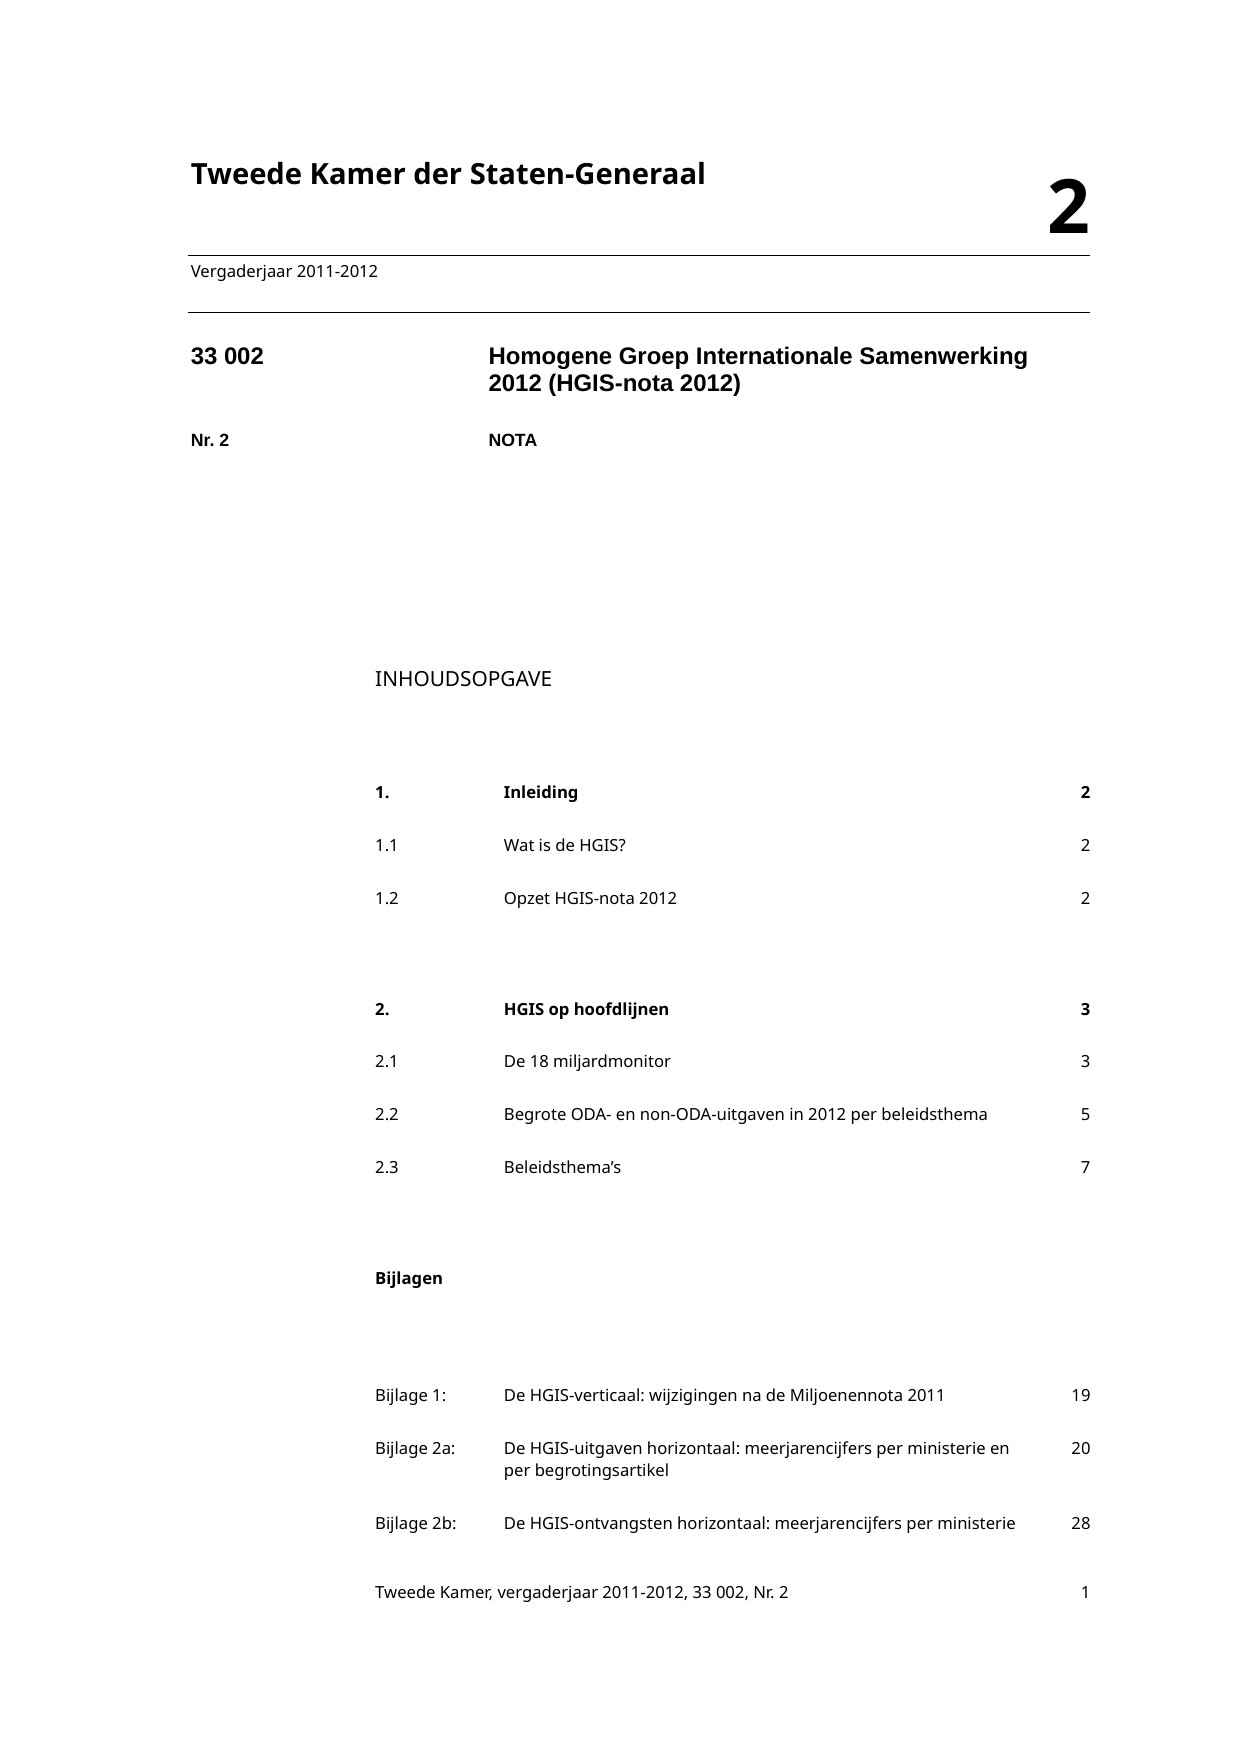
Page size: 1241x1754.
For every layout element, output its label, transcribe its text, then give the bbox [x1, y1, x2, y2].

table_cell [188, 313, 485, 339]
table_cell Homogene Groep Internationale Samenwerking 2012 (HGIS-nota 2012) [485, 339, 1090, 427]
table_cell Beleidsthema’s [504, 1156, 1026, 1208]
table_cell Wat is de HGIS? [504, 834, 1026, 886]
subtitle INHOUDSOPGAVE [375, 664, 1090, 693]
table_cell De 18 miljardmonitor [504, 1050, 1026, 1103]
table_cell Bijlage 2b: [375, 1512, 504, 1534]
table_cell Bijlage 2a: [375, 1436, 504, 1512]
table_cell Nr. 2 [188, 427, 485, 546]
table_cell 20 [1026, 1436, 1090, 1512]
table_cell [375, 1325, 504, 1383]
table_header Tweede Kamer der Staten-Generaal [188, 150, 909, 255]
table_cell Opzet HGIS-nota 2012 [504, 886, 1026, 939]
table_cell 3 [1026, 998, 1090, 1050]
table_cell 19 [1026, 1384, 1090, 1436]
table_header Inleiding [504, 781, 1026, 833]
table_cell 1.1 [375, 834, 504, 886]
table_cell Begrote ODA- en non-ODA-uitgaven in 2012 per beleidsthema [504, 1103, 1026, 1156]
table_cell 1.2 [375, 886, 504, 939]
table_cell 2.1 [375, 1050, 504, 1103]
table_cell [375, 1208, 504, 1267]
table_cell Vergaderjaar 2011-2012 [188, 256, 485, 312]
table_cell Bijlage 1: [375, 1384, 504, 1436]
table_cell 33 002 [188, 339, 485, 427]
table_cell De HGIS-ontvangsten horizontaal: meerjarencijfers per ministerie [504, 1512, 1026, 1534]
table_cell Bijlagen [375, 1267, 504, 1325]
table_cell 2.2 [375, 1103, 504, 1156]
table_header 2 [910, 150, 1090, 255]
table_cell [504, 1325, 1026, 1383]
table_cell De HGIS-uitgaven horizontaal: meerjarencijfers per ministerie en per begrotingsartikel [504, 1436, 1026, 1512]
table_cell HGIS op hoofdlijnen [504, 998, 1026, 1050]
table_cell 3 [1026, 1050, 1090, 1103]
table_cell De HGIS-verticaal: wijzigingen na de Miljoenennota 2011 [504, 1384, 1026, 1436]
table_cell [1026, 939, 1090, 997]
table_cell 2 [1026, 886, 1090, 939]
table_cell [504, 1267, 1026, 1325]
table_cell 28 [1026, 1512, 1090, 1534]
table_header 2 [1026, 781, 1090, 833]
table_cell 7 [1026, 1156, 1090, 1208]
table_cell [1026, 1267, 1090, 1325]
table_cell [485, 313, 1090, 339]
table_cell [1026, 1208, 1090, 1267]
table_cell 5 [1026, 1103, 1090, 1156]
table_cell 2 [1026, 834, 1090, 886]
table_header 1. [375, 781, 504, 833]
table_cell 2. [375, 998, 504, 1050]
table_cell [375, 939, 504, 997]
table_cell [504, 1208, 1026, 1267]
table_cell NOTA [485, 427, 1090, 546]
table_cell [485, 256, 1090, 312]
table_cell 2.3 [375, 1156, 504, 1208]
table_cell [504, 939, 1026, 997]
table_cell [1026, 1325, 1090, 1383]
